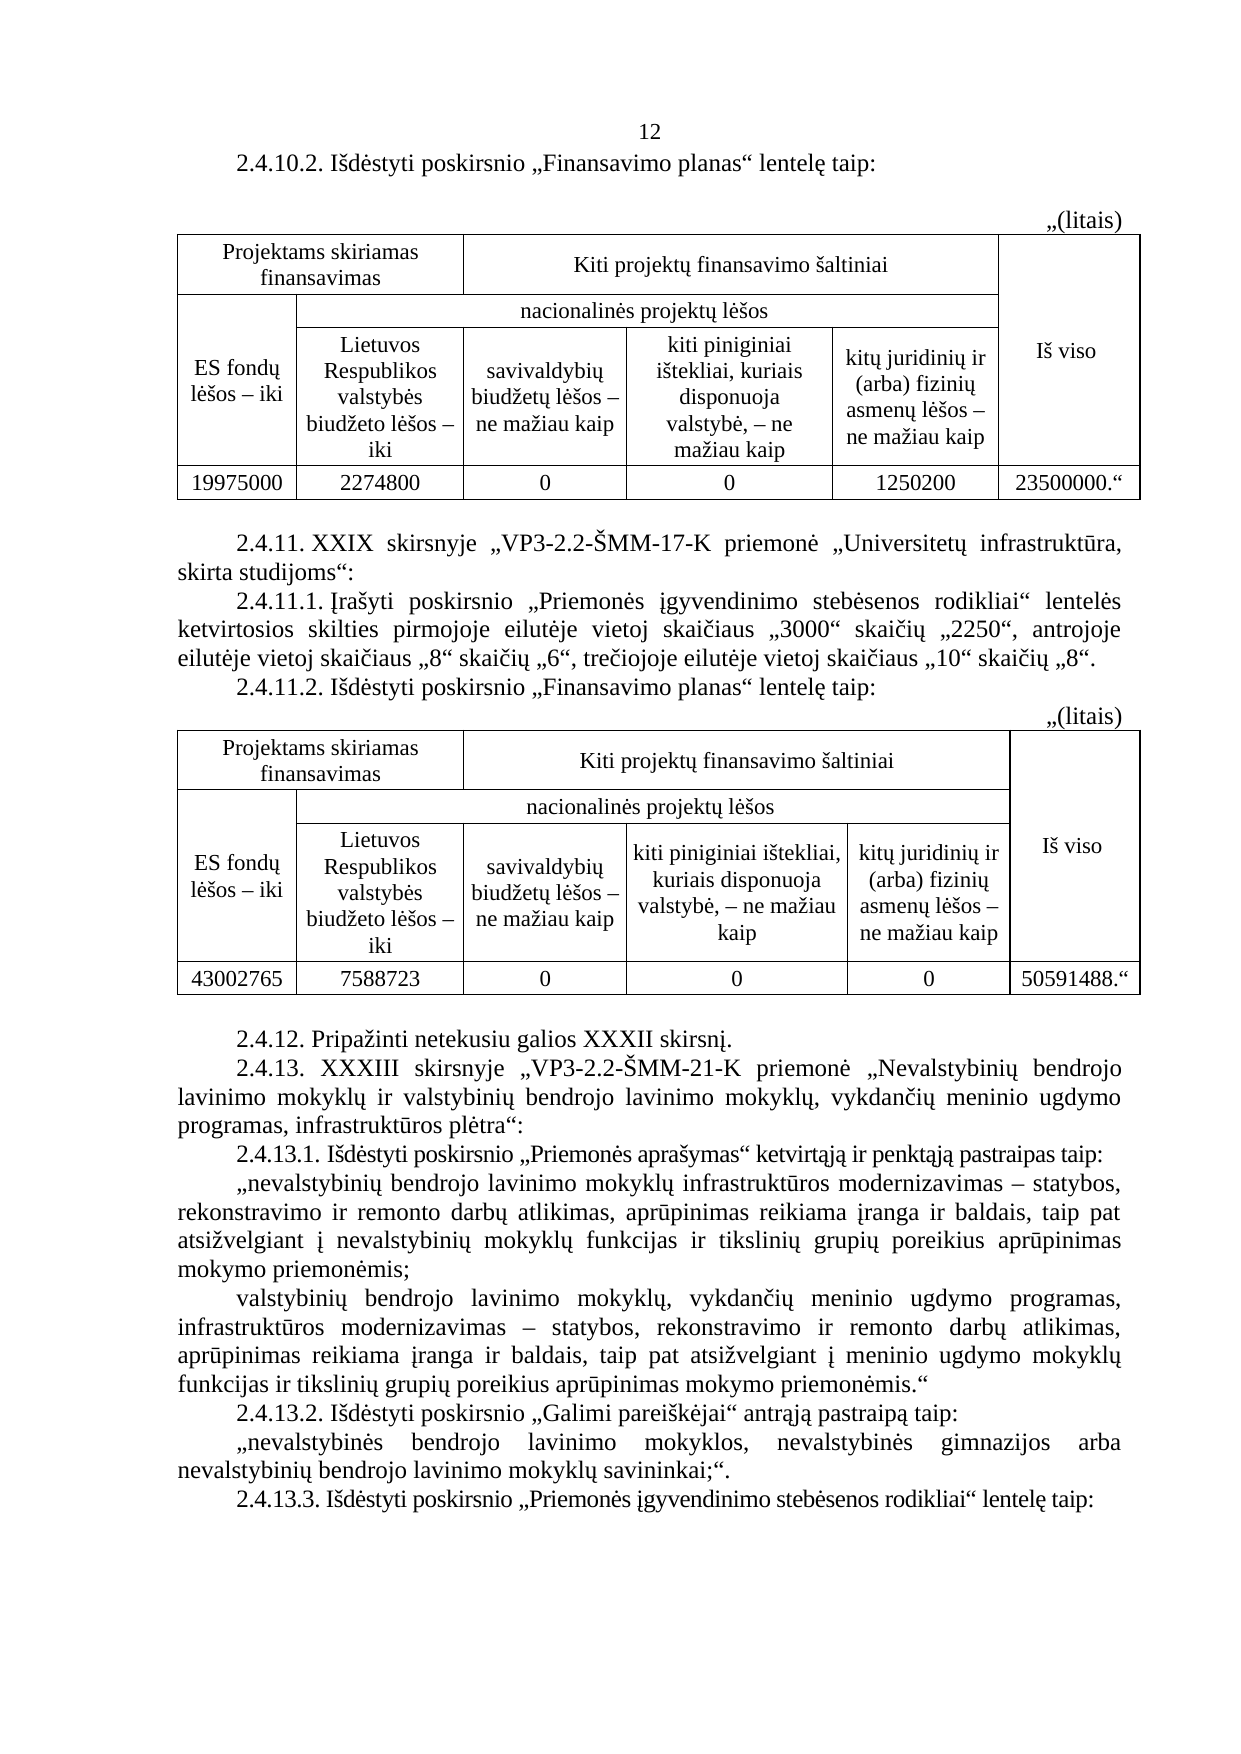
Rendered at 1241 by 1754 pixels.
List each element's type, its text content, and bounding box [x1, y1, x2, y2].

text 2.4.13.1. Išdėstyti poskirsnio „Priemonės aprašymas“ ketvirtąją ir penktąją pastraipas taip: [177, 1139, 1122, 1168]
table_cell savivaldybių biudžetų lėšos – ne mažiau kaip [464, 328, 626, 465]
table_cell 19975000 [178, 466, 296, 498]
table_cell Lietuvos Respublikos valstybės biudžeto lėšos – iki [297, 328, 463, 465]
table_cell kitų juridinių ir (arba) fizinių asmenų lėšos – ne mažiau kaip [848, 824, 1009, 961]
text 2.4.13.3. Išdėstyti poskirsnio „Priemonės įgyvendinimo stebėsenos rodikliai“ lentelę taip: [177, 1484, 1122, 1513]
table_cell 0 [627, 466, 832, 498]
text „nevalstybinių bendrojo lavinimo mokyklų infrastruktūros modernizavimas – statybos, rekonstravimo ir remonto darbų atlikimas, aprūpinimas reikiama įranga ir baldais, taip pat atsižvelgiant į nevalstybinių mokyklų funkcijas ir tikslinių grupių poreikius aprūpinimas mokymo priemonėmis; [177, 1168, 1122, 1283]
table_cell nacionalinės projektų lėšos [297, 790, 1009, 822]
table_cell 50591488.“ [1011, 962, 1139, 994]
text valstybinių bendrojo lavinimo mokyklų, vykdančių meninio ugdymo programas, infrastruktūros modernizavimas – statybos, rekonstravimo ir remonto darbų atlikimas, aprūpinimas reikiama įranga ir baldais, taip pat atsižvelgiant į meninio ugdymo mokyklų funkcijas ir tikslinių grupių poreikius aprūpinimas mokymo priemonėmis.“ [177, 1283, 1122, 1398]
table_header Projektams skiriamas finansavimas [178, 235, 463, 293]
table_header Projektams skiriamas finansavimas [178, 731, 463, 789]
text 2.4.10.2. Išdėstyti poskirsnio „Finansavimo planas“ lentelę taip: [177, 148, 1122, 176]
table_header Kiti projektų finansavimo šaltiniai [464, 235, 998, 293]
table_header Iš viso [1011, 731, 1139, 961]
text 2.4.13. XXXIII skirsnyje „VP3-2.2-ŠMM-21-K priemonė „Nevalstybinių bendrojo lavinimo mokyklų ir valstybinių bendrojo lavinimo mokyklų, vykdančių meninio ugdymo programas, infrastruktūros plėtra“: [177, 1053, 1122, 1139]
text 2.4.11. XXIX skirsnyje „VP3-2.2-ŠMM-17-K priemonė „Universitetų infrastruktūra, skirta studijoms“: [177, 528, 1122, 586]
text 2.4.11.2. Išdėstyti poskirsnio „Finansavimo planas“ lentelę taip: [177, 672, 1122, 701]
table_cell 43002765 [178, 962, 296, 994]
table_header Iš viso [999, 235, 1139, 465]
text 2.4.11.1. Įrašyti poskirsnio „Priemonės įgyvendinimo stebėsenos rodikliai“ lentelės ketvirtosios skilties pirmojoje eilutėje vietoj skaičiaus „3000“ skaičių „2250“, antrojoje eilutėje vietoj skaičiaus „8“ skaičių „6“, trečiojoje eilutėje vietoj skaičiaus „10“ skaičių „8“. [177, 586, 1122, 672]
table_cell 0 [848, 962, 1009, 994]
table_cell 2274800 [297, 466, 463, 498]
table_cell 1250200 [833, 466, 998, 498]
table_cell nacionalinės projektų lėšos [297, 295, 998, 327]
text „nevalstybinės bendrojo lavinimo mokyklos, nevalstybinės gimnazijos arba nevalstybinių bendrojo lavinimo mokyklų savininkai;“. [177, 1427, 1122, 1484]
text 2.4.12. Pripažinti netekusiu galios XXXII skirsnį. [177, 1024, 1122, 1053]
text „(litais) [177, 205, 1122, 234]
table_cell kiti piniginiai ištekliai, kuriais disponuoja valstybė, – ne mažiau kaip [627, 328, 832, 465]
table_cell 23500000.“ [999, 466, 1139, 498]
table_cell 0 [464, 962, 626, 994]
table_cell ES fondų lėšos – iki [178, 790, 296, 961]
table_header Kiti projektų finansavimo šaltiniai [464, 731, 1009, 789]
table_cell savivaldybių biudžetų lėšos – ne mažiau kaip [464, 824, 626, 961]
table_cell Lietuvos Respublikos valstybės biudžeto lėšos – iki [297, 824, 463, 961]
text „(litais) [177, 701, 1122, 729]
table_cell 0 [464, 466, 626, 498]
table_cell 0 [627, 962, 847, 994]
table_cell kiti piniginiai ištekliai, kuriais disponuoja valstybė, – ne mažiau kaip [627, 824, 847, 961]
table_cell ES fondų lėšos – iki [178, 295, 296, 465]
table_cell kitų juridinių ir (arba) fizinių asmenų lėšos – ne mažiau kaip [833, 328, 998, 465]
text 2.4.13.2. Išdėstyti poskirsnio „Galimi pareiškėjai“ antrąją pastraipą taip: [177, 1398, 1122, 1427]
table_cell 7588723 [297, 962, 463, 994]
